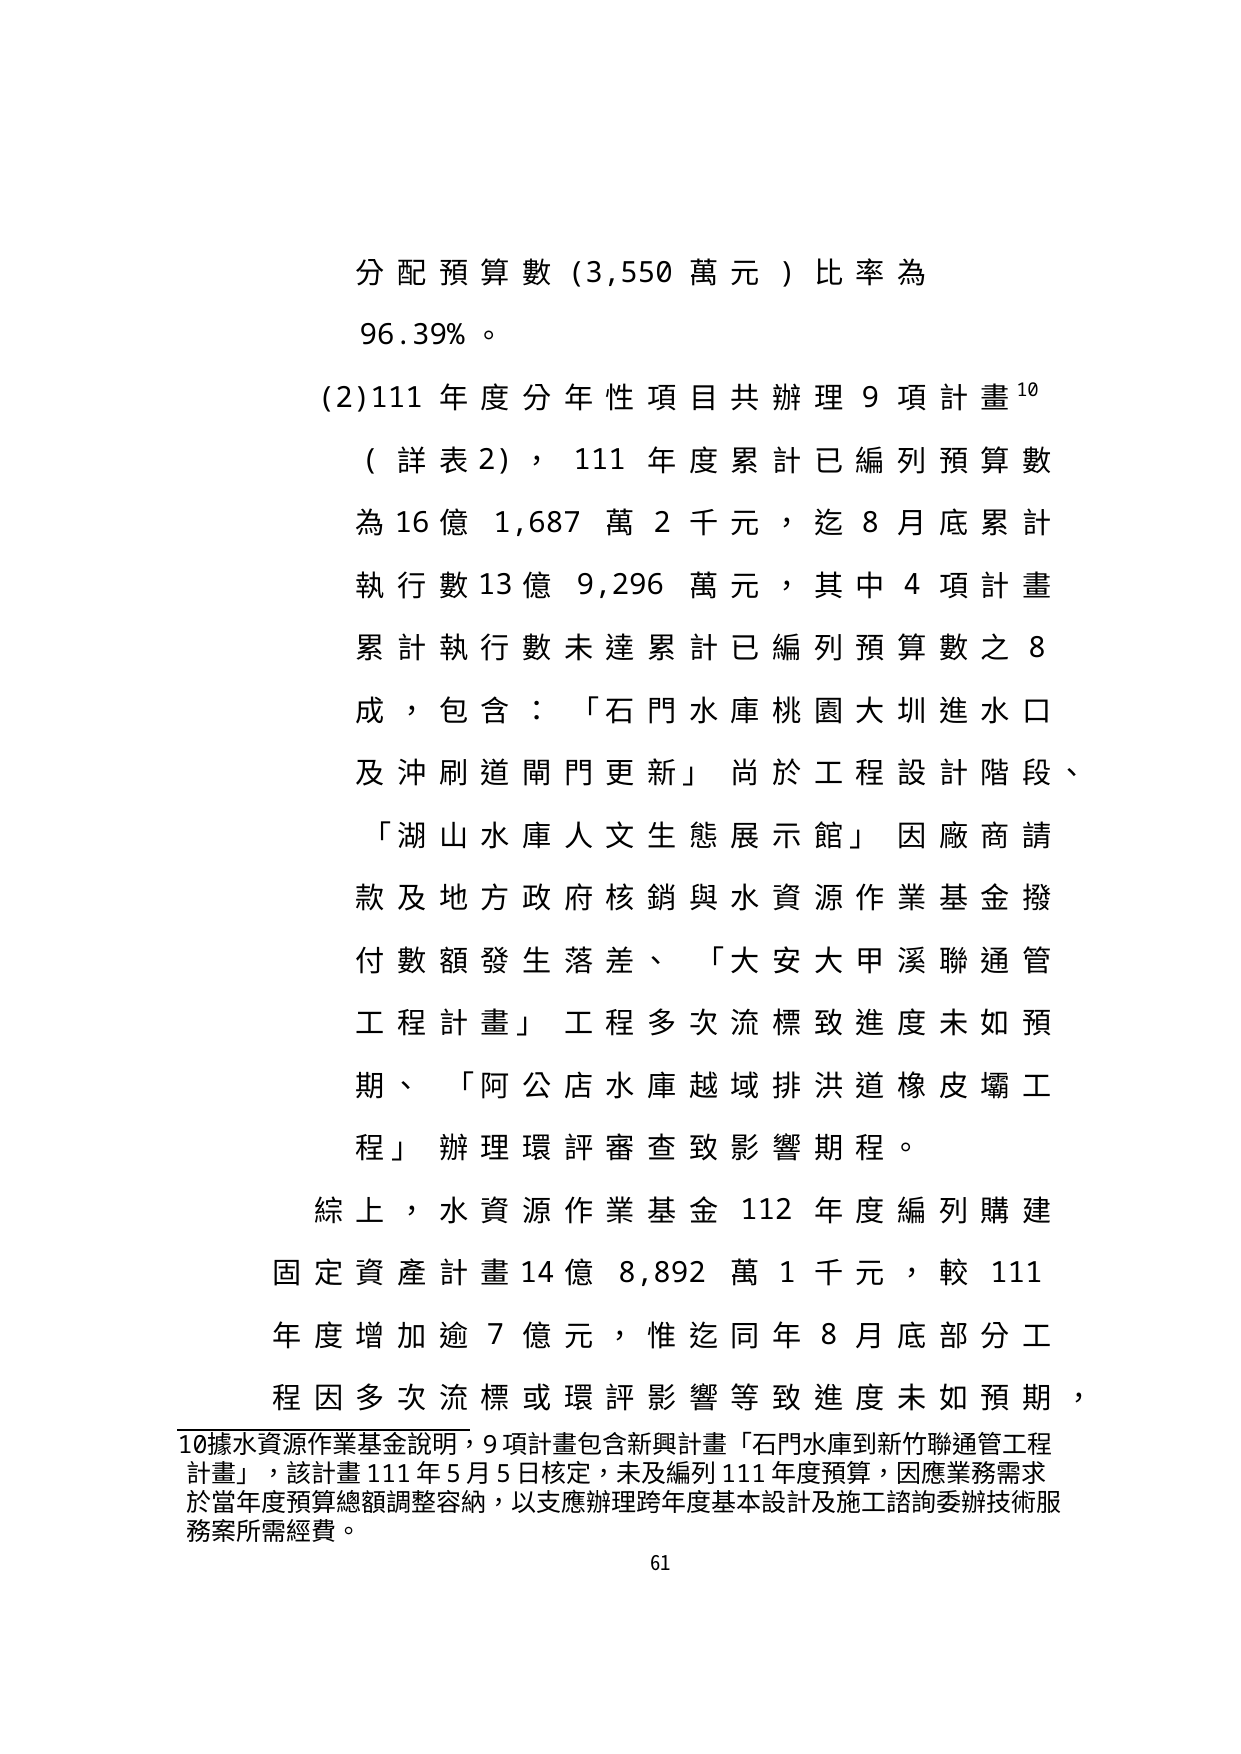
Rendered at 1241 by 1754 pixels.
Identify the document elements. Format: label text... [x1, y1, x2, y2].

text 據水資源作業基金說明，9項計畫包含新興計畫「石門水庫到新竹聯通管工程計畫」，該計畫111年5月5日核定，未及編列111年度預算，因應業務需求於當年度預算總額調整容納，以支應辦理跨年度基本設計及施工諮詢委辦技術服務案所需經費。 [177, 1430, 1063, 1547]
text 綜上，水資源作業基金112年度編列購建固定資產計畫14億8,892萬1千元，較111年度增加逾7億元，惟迄同年8月底部分工程因多次流標或環評影響等致進度未如預期，允宜審慎規劃並加強進度執行控管。 [242, 1167, 1058, 1417]
text 分配預算數(3,550萬元)比率為96.39%。 [286, 229, 1058, 354]
text (2)111年度分年性項目共辦理9項計畫(詳表2)，111年度累計已編列預算數為16億1,687萬2千元，迄8月底累計執行數13億9,296萬元，其中4項計畫累計執行數未達累計已編列預算數之8成，包含：「石門水庫桃園大圳進水口及沖刷道閘門更新」尚於工程設計階段、「湖山水庫人文生態展示館」因廠商請款及地方政府核銷與水資源作業基金撥付數額發生落差、「大安大甲溪聯通管工程計畫」工程多次流標致進度未如預期、「阿公店水庫越域排洪道橡皮壩工程」辦理環評審查致影響期程。 [286, 354, 1058, 1167]
